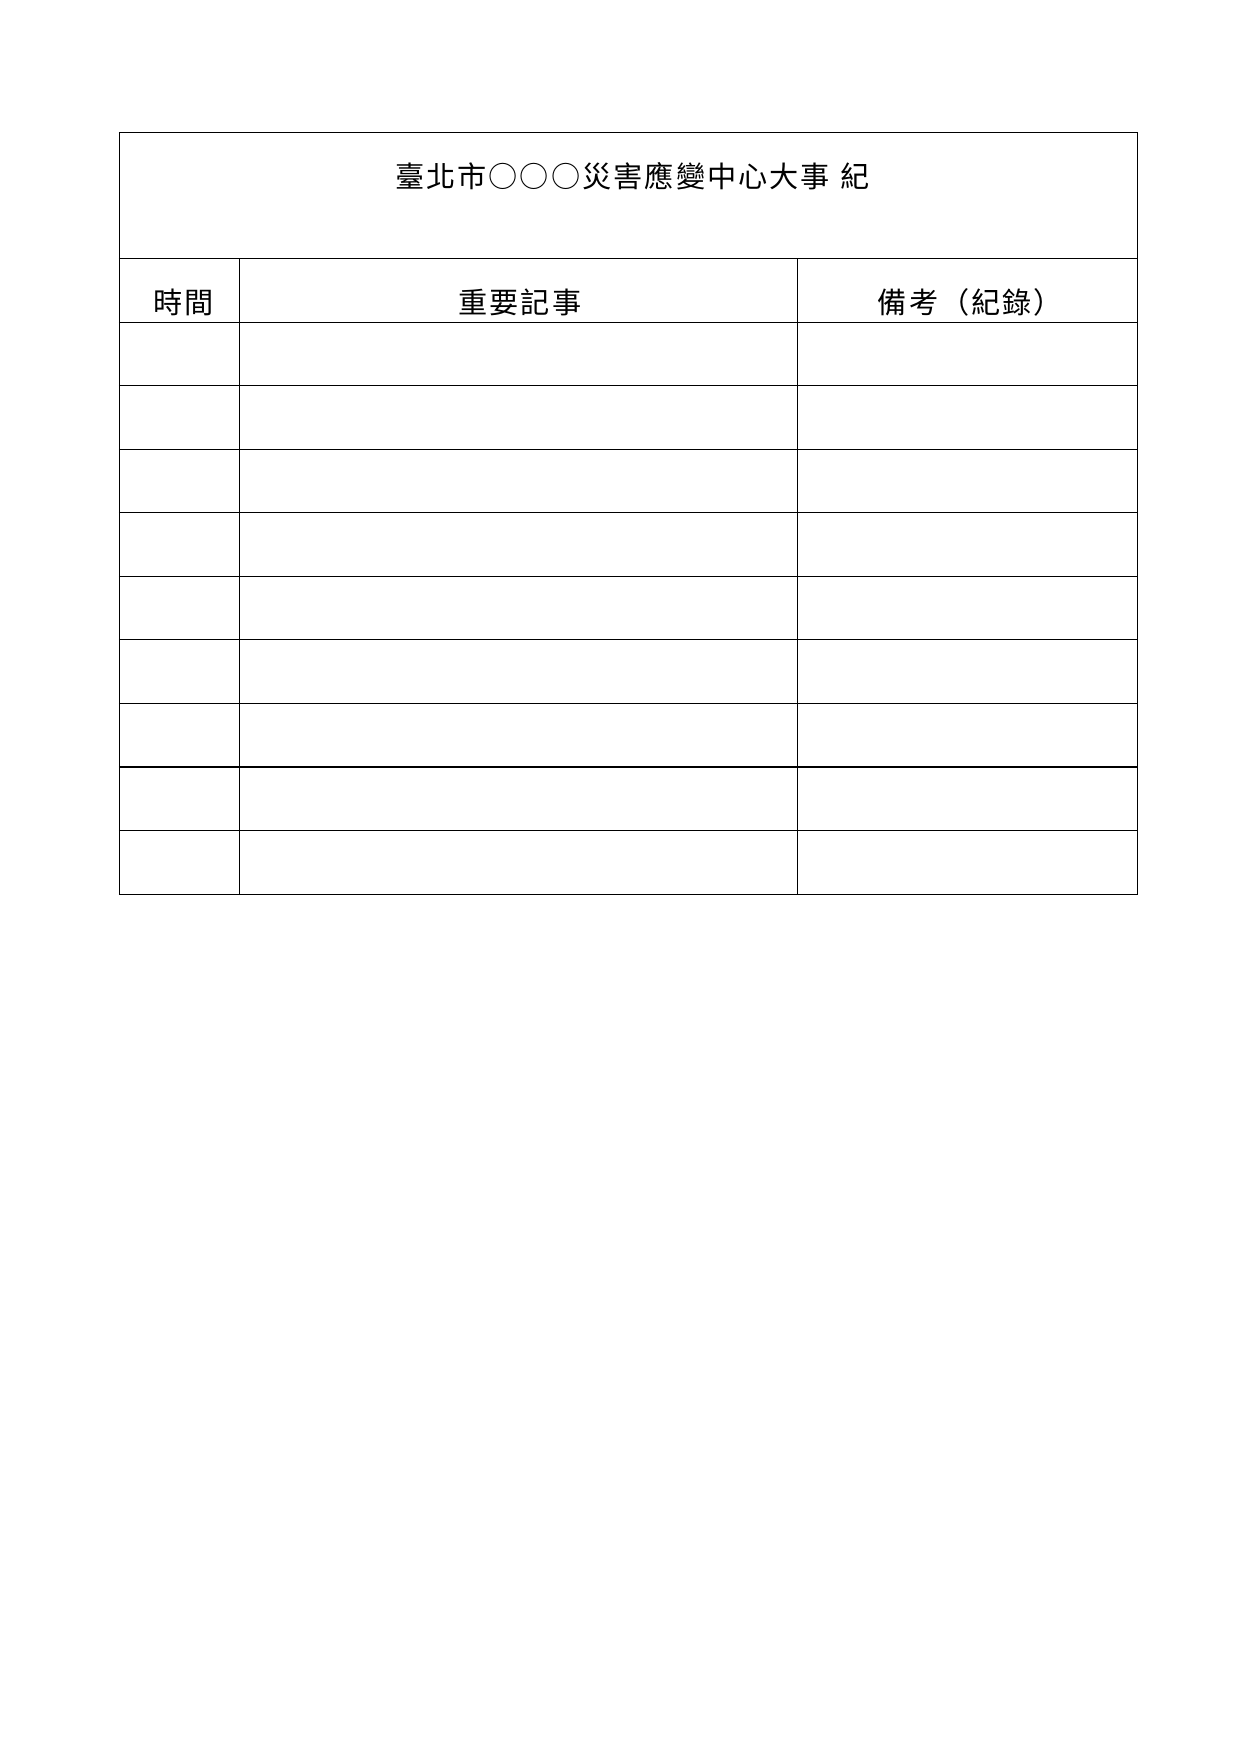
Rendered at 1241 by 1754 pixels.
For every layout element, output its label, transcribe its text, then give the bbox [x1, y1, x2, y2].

table_cell [240, 768, 797, 830]
table_cell 時間 [120, 259, 239, 322]
table_cell [120, 450, 239, 512]
table_cell [120, 323, 239, 385]
table_cell [240, 640, 797, 703]
table_cell [120, 386, 239, 449]
table_cell [798, 704, 1137, 766]
table_cell [240, 704, 797, 766]
table_cell [240, 450, 797, 512]
table_cell 重要記事 [240, 259, 797, 322]
table_cell [798, 323, 1137, 385]
table_cell [798, 450, 1137, 512]
table_cell [240, 513, 797, 576]
table_cell [120, 577, 239, 639]
table_cell [120, 640, 239, 703]
table_cell [798, 640, 1137, 703]
table_cell [798, 831, 1137, 893]
table_cell [120, 768, 239, 830]
table_cell [240, 831, 797, 893]
table_cell [240, 386, 797, 449]
table_cell [240, 577, 797, 639]
table_cell [798, 386, 1137, 449]
table_cell [240, 323, 797, 385]
table_cell [798, 513, 1137, 576]
table_header 臺北市○○○災害應變中心大事紀 [120, 133, 1137, 258]
table_cell [120, 704, 239, 766]
table_cell 備考（紀錄） [798, 259, 1137, 322]
table_cell [120, 831, 239, 893]
table_cell [798, 577, 1137, 639]
table_cell [798, 768, 1137, 830]
table_cell [120, 513, 239, 576]
